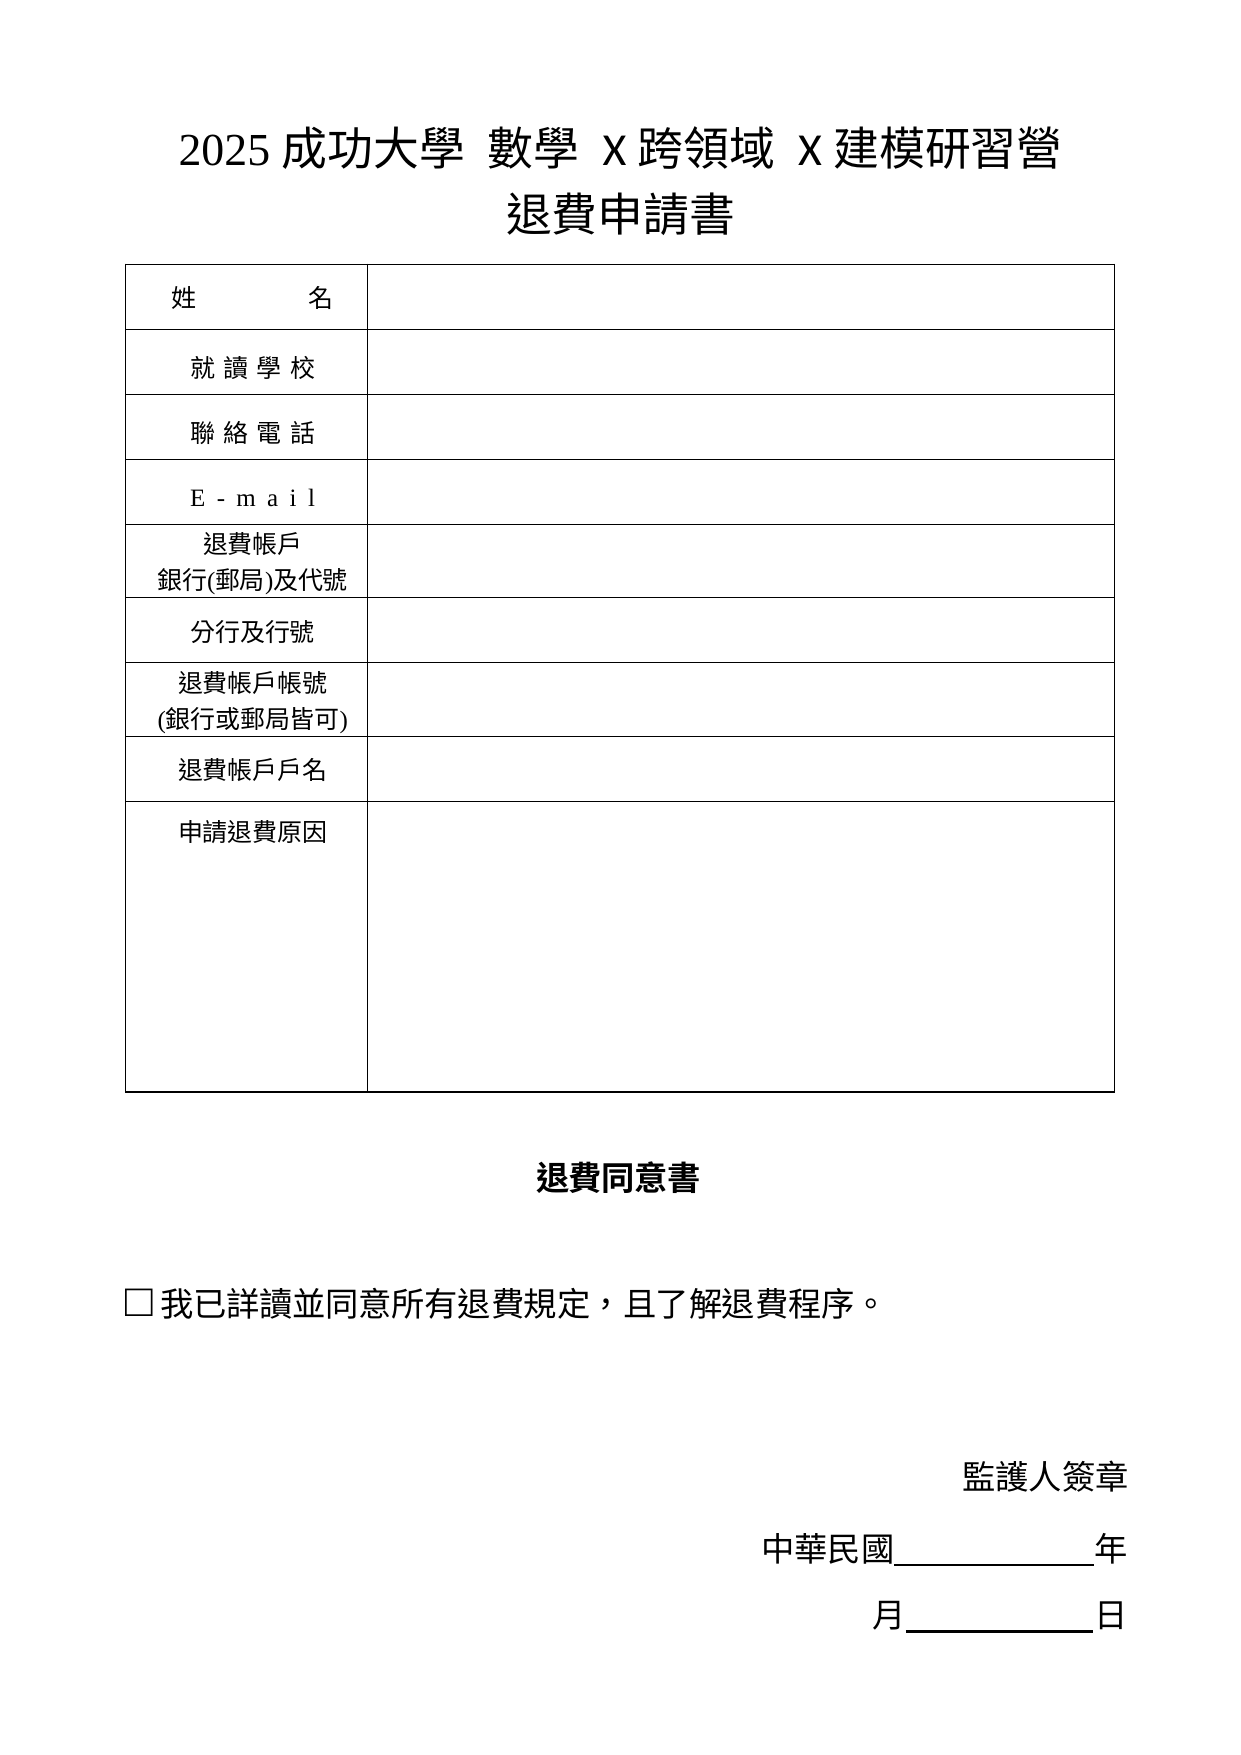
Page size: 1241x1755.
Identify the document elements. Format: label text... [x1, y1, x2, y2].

table_cell 就讀學校 [126, 330, 367, 393]
table_cell [368, 663, 1114, 736]
table_cell 分行及行號 [126, 598, 367, 662]
table_cell E-mail [126, 460, 367, 523]
text □ 我已詳讀並同意所有退費規定，且了解退費程序。 [125, 1267, 1128, 1330]
text 2025 成功大學 數學 X 跨領域 X 建模研習營 [112, 112, 1128, 178]
table_cell [368, 460, 1114, 523]
table_cell 退費帳戶帳號 (銀行或郵局皆可) [126, 663, 367, 736]
table_cell [368, 737, 1114, 801]
table_cell [368, 330, 1114, 393]
text 中華民國 年 月 日 [552, 1508, 1128, 1641]
table_header 姓 名 [126, 265, 367, 328]
table_cell [368, 525, 1114, 597]
table_cell [368, 395, 1114, 458]
table_cell [368, 802, 1114, 1091]
text 監護人簽章 [590, 1436, 1128, 1502]
table_cell [368, 598, 1114, 662]
table_cell 退費帳戶戶名 [126, 737, 367, 801]
table_cell 退費帳戶 銀行(郵局)及代號 [126, 525, 367, 597]
table_cell 聯絡電話 [126, 395, 367, 458]
text 退費申請書 [112, 178, 1128, 245]
table_header [368, 265, 1114, 328]
text 退費同意書 [289, 1151, 948, 1200]
table_cell 申請退費原因 [126, 802, 367, 1091]
